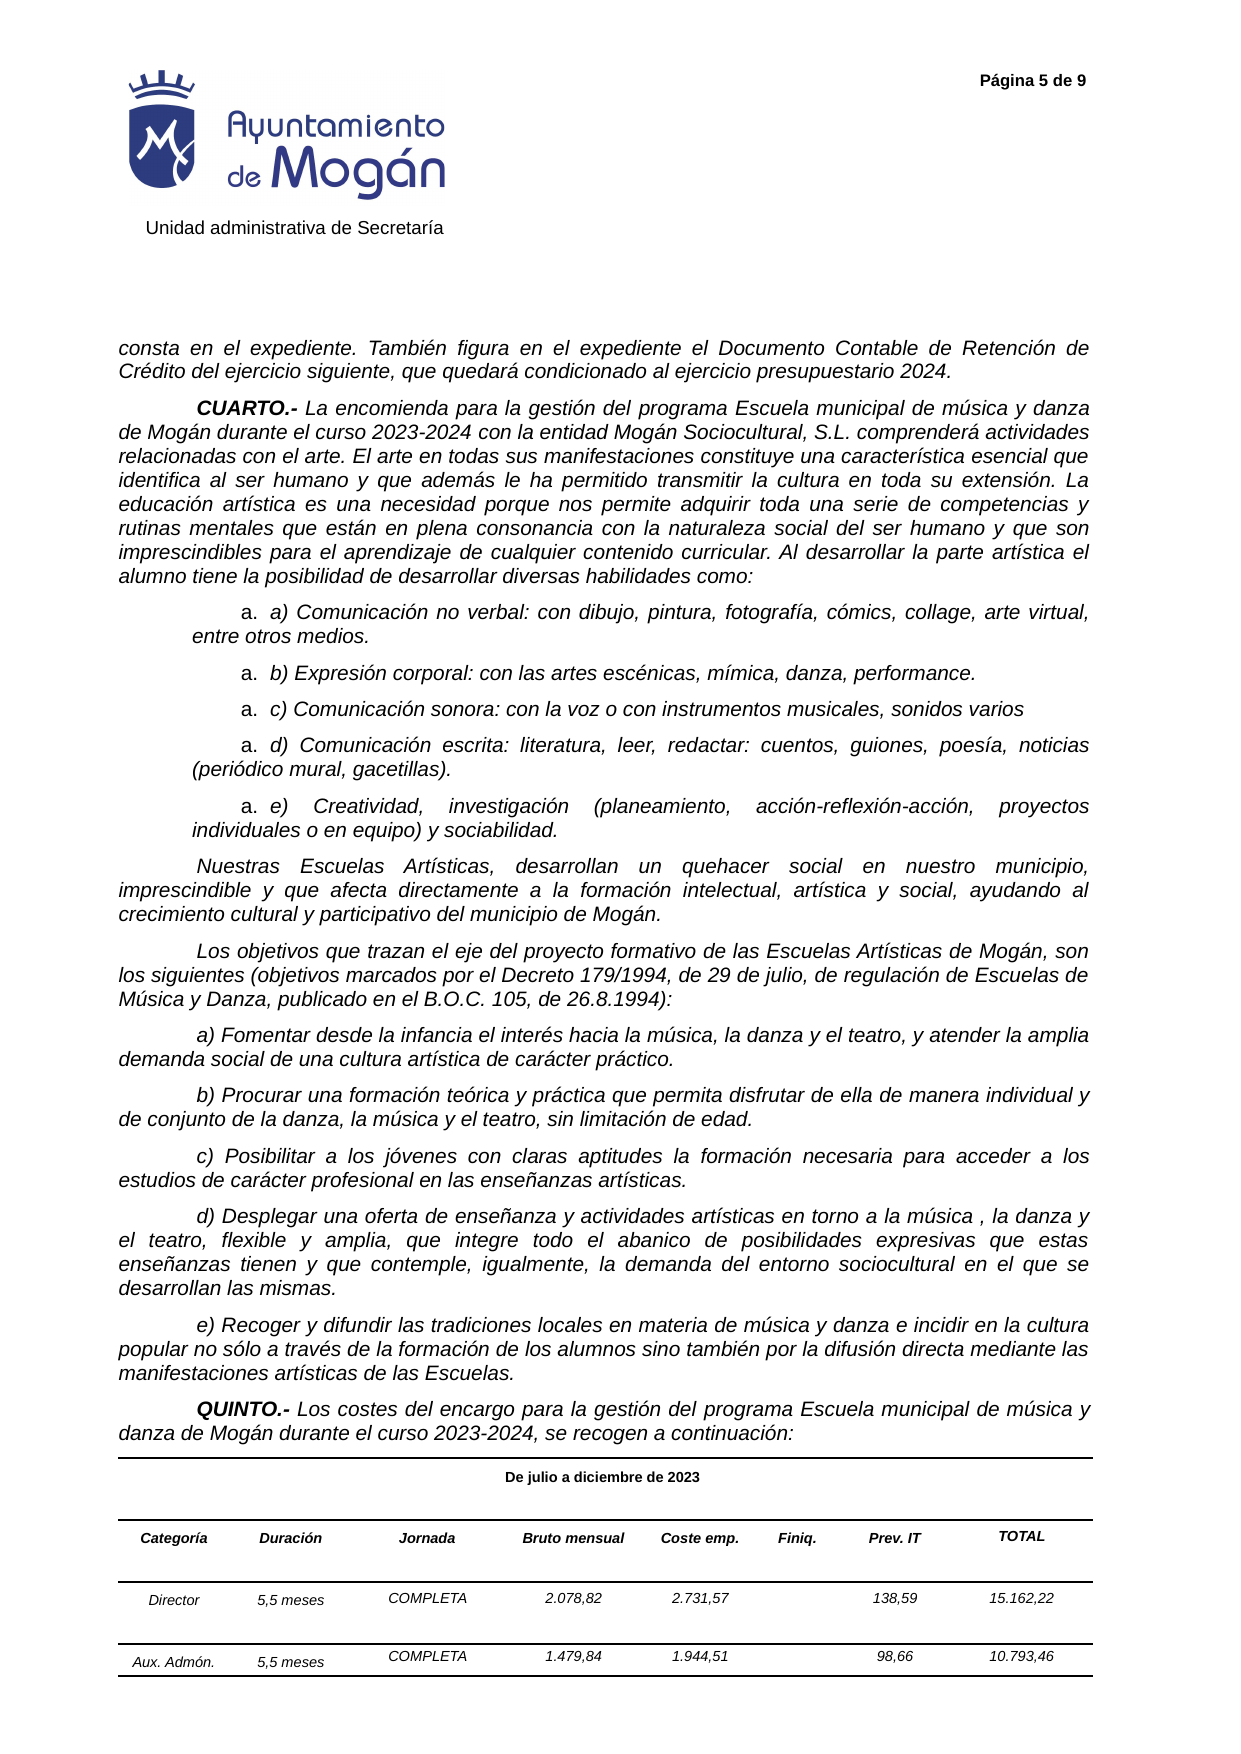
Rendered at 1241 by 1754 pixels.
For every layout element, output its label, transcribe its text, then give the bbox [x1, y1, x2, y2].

table_cell 5,5 meses [235, 1645, 352, 1675]
text Los objetivos que trazan el eje del proyecto formativo de las Escuelas Artísticas de Mogán, son los siguientes (objetivos marcados por el Decreto 179/1994, de 29 de julio, de regulación de Escuelas de Música y Danza, publicado en el B.O.C. 105, de 26.8.1994): [118, 938, 1092, 1010]
text b) Procurar una formación teórica y práctica que permita disfrutar de ella de manera individual y de conjunto de la danza, la música y el teatro, sin limitación de edad. [118, 1083, 1092, 1131]
table_header De julio a diciembre de 2023 [118, 1459, 1092, 1519]
text c) Posibilitar a los jóvenes con claras aptitudes la formación necesaria para acceder a los estudios de carácter profesional en las enseñanzas artísticas. [118, 1144, 1092, 1192]
table_cell 1.944,51 [644, 1645, 761, 1675]
list c) Comunicación sonora: con la voz o con instrumentos musicales, sonidos varios [162, 697, 1092, 721]
table_cell 138,59 [839, 1583, 956, 1642]
table_cell Duración [235, 1521, 352, 1581]
text consta en el expediente. También figura en el expediente el Documento Contable de Retención de Crédito del ejercicio siguiente, que quedará condicionado al ejercicio presupuestario 2024. [118, 335, 1092, 383]
table_cell TOTAL [956, 1521, 1092, 1581]
list d) Comunicación escrita: literatura, leer, redactar: cuentos, guiones, poesía, noticias (periódico mural, gacetillas). [162, 733, 1092, 781]
table_cell 1.479,84 [508, 1645, 644, 1675]
list a) Comunicación no verbal: con dibujo, pintura, fotografía, cómics, collage, arte virtual, entre otros medios. [162, 600, 1092, 648]
text CUARTO.- La encomienda para la gestión del programa Escuela municipal de música y danza de Mogán durante el curso 2023-2024 con la entidad Mogán Sociocultural, S.L. comprenderá actividades relacionadas con el arte. El arte en todas sus manifestaciones constituye una característica esencial que identifica al ser humano y que además le ha permitido transmitir la cultura en toda su extensión. La educación artística es una necesidad porque nos permite adquirir toda una serie de competencias y rutinas mentales que están en plena consonancia con la naturaleza social del ser humano y que son imprescindibles para el aprendizaje de cualquier contenido curricular. Al desarrollar la parte artística el alumno tiene la posibilidad de desarrollar diversas habilidades como: [118, 396, 1092, 587]
table_cell Jornada [352, 1521, 508, 1581]
text e) Recoger y difundir las tradiciones locales en materia de música y danza e incidir en la cultura popular no sólo a través de la formación de los alumnos sino también por la difusión directa mediante las manifestaciones artísticas de las Escuelas. [118, 1312, 1092, 1384]
table_cell [761, 1645, 839, 1675]
table_cell 15.162,22 [956, 1583, 1092, 1642]
table_cell 5,5 meses [235, 1583, 352, 1642]
text Nuestras Escuelas Artísticas, desarrollan un quehacer social en nuestro municipio, imprescindible y que afecta directamente a la formación intelectual, artística y social, ayudando al crecimiento cultural y participativo del municipio de Mogán. [118, 854, 1092, 926]
table_cell COMPLETA [352, 1645, 508, 1675]
table_cell [761, 1583, 839, 1642]
text QUINTO.- Los costes del encargo para la gestión del programa Escuela municipal de música y danza de Mogán durante el curso 2023-2024, se recogen a continuación: [118, 1397, 1092, 1445]
table_cell Coste emp. [644, 1521, 761, 1581]
table_cell 98,66 [839, 1645, 956, 1675]
list b) Expresión corporal: con las artes escénicas, mímica, danza, performance. [162, 660, 1092, 684]
table_cell Aux. Admón. [118, 1645, 235, 1675]
table_cell 2.731,57 [644, 1583, 761, 1642]
table_cell 2.078,82 [508, 1583, 644, 1642]
table_cell Prev. IT [839, 1521, 956, 1581]
text a) Fomentar desde la infancia el interés hacia la música, la danza y el teatro, y atender la amplia demanda social de una cultura artística de carácter práctico. [118, 1023, 1092, 1071]
table_cell Director [118, 1583, 235, 1642]
table_cell 10.793,46 [956, 1645, 1092, 1675]
text d) Desplegar una oferta de enseñanza y actividades artísticas en torno a la música , la danza y el teatro, flexible y amplia, que integre todo el abanico de posibilidades expresivas que estas enseñanzas tienen y que contemple, igualmente, la demanda del entorno sociocultural en el que se desarrollan las mismas. [118, 1204, 1092, 1300]
list e) Creatividad, investigación (planeamiento, acción-reflexión-acción, proyectos individuales o en equipo) y sociabilidad. [162, 794, 1092, 842]
table_cell Categoría [118, 1521, 235, 1581]
table_cell COMPLETA [352, 1583, 508, 1642]
table_cell Finiq. [761, 1521, 839, 1581]
picture [128, 70, 445, 206]
table_cell Bruto mensual [508, 1521, 644, 1581]
